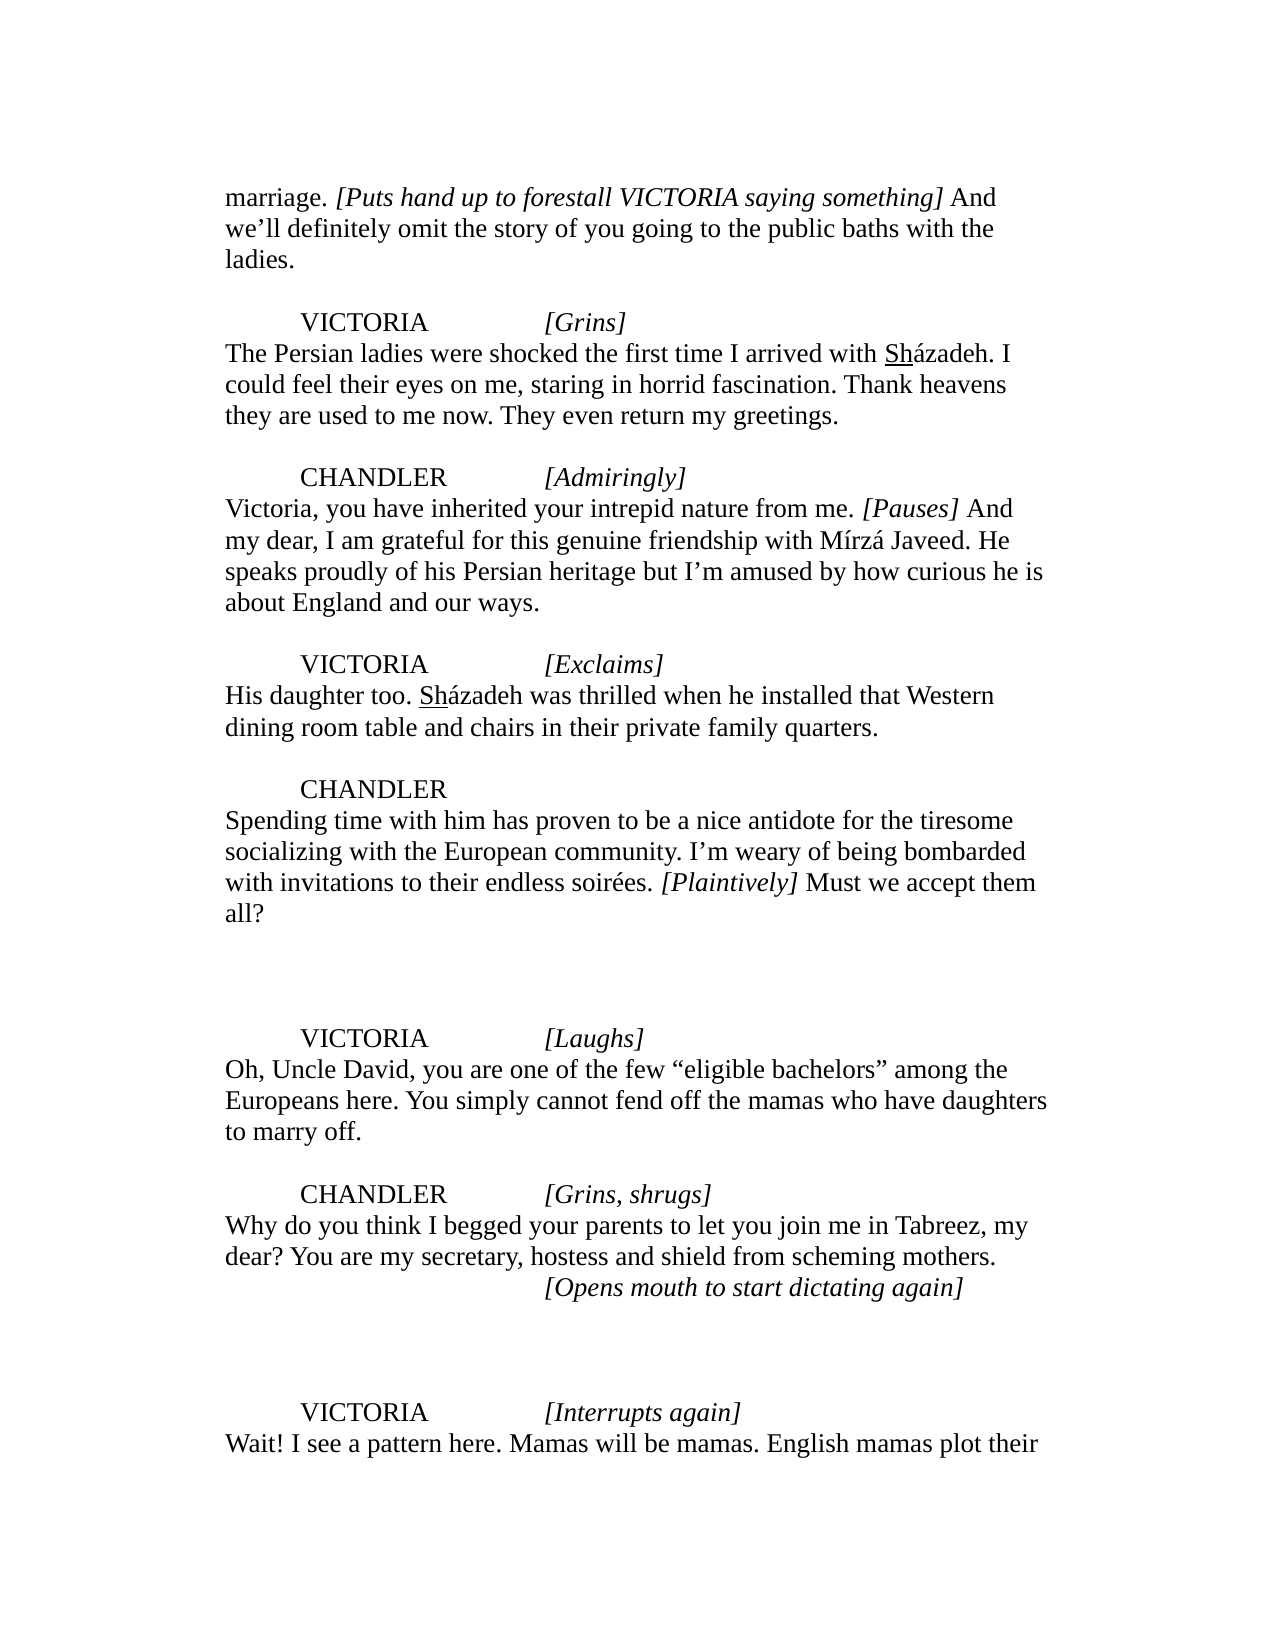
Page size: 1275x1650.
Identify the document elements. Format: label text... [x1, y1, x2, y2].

text Oh, Uncle David, you are one of the few “eligible bachelors” among the Europeans here. You simply cannot fend off the mamas who have daughters to marry off. [225, 1053, 1050, 1147]
text His daughter too. Sházadeh was thrilled when he installed that Western dining room table and chairs in their private family quarters. [225, 679, 1050, 742]
text VICTORIA [Exclaims] [300, 648, 1050, 679]
text CHANDLER [Grins, shrugs] [300, 1178, 1050, 1209]
text The Persian ladies were shocked the first time I arrived with Sházadeh. I could feel their eyes on me, staring in horrid fascination. Thank heavens they are used to me now. They even return my greetings. [225, 337, 1050, 430]
text VICTORIA [Grins] [300, 306, 1050, 337]
text Why do you think I begged your parents to let you join me in Tabreez, my dear? You are my secretary, hostess and shield from scheming mothers. [225, 1209, 1050, 1271]
text CHANDLER [225, 773, 1050, 804]
text Victoria, you have inherited your intrepid nature from me. [Pauses] And my dear, I am grateful for this genuine friendship with Mírzá Javeed. He speaks proudly of his Persian heritage but I’m amused by how curious he is about England and our ways. [225, 493, 1050, 617]
text [Opens mouth to start dictating again] [544, 1271, 1050, 1302]
text CHANDLER [Admiringly] [225, 461, 1050, 493]
text Wait! I see a pattern here. Mamas will be mamas. English mamas plot their [225, 1427, 1050, 1458]
text marriage. [Puts hand up to forestall VICTORIA saying something] And we’ll definitely omit the story of you going to the public baths with the ladies. [225, 181, 1050, 274]
text VICTORIA [Interrupts again] [300, 1396, 1050, 1427]
text VICTORIA [Laughs] [300, 1022, 1050, 1053]
text Spending time with him has proven to be a nice antidote for the tiresome socializing with the European community. I’m weary of being bombarded with invitations to their endless soirées. [Plaintively] Must we accept them all? [225, 804, 1050, 929]
